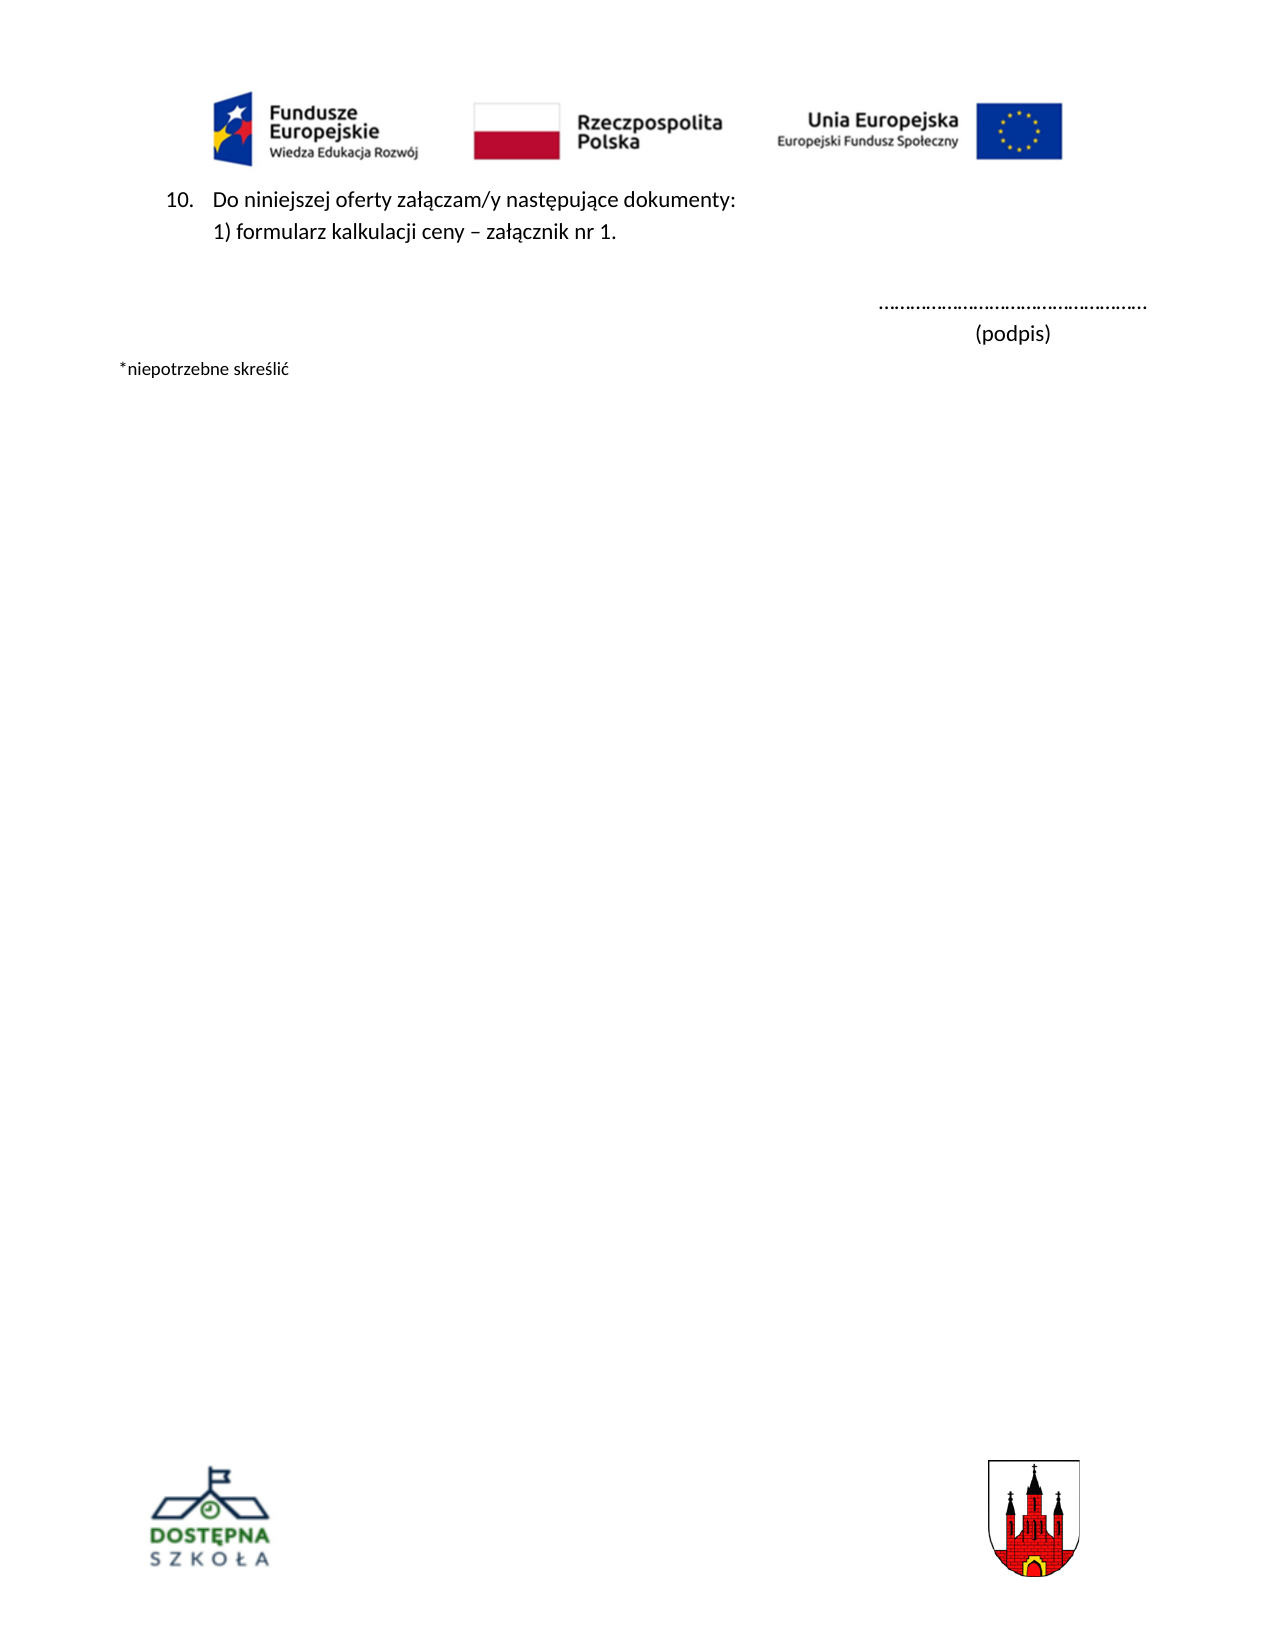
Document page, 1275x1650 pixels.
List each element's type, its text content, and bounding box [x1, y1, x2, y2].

list formularz kalkulacji ceny – załącznik nr 1. [213, 217, 1157, 245]
table_header [118, 281, 868, 357]
table_header …………………………………………… (podpis) [868, 281, 1158, 357]
list Do niniejszej oferty załączam/y następujące dokumenty: [165, 185, 1157, 213]
text *niepotrzebne skreślić [118, 357, 1157, 380]
